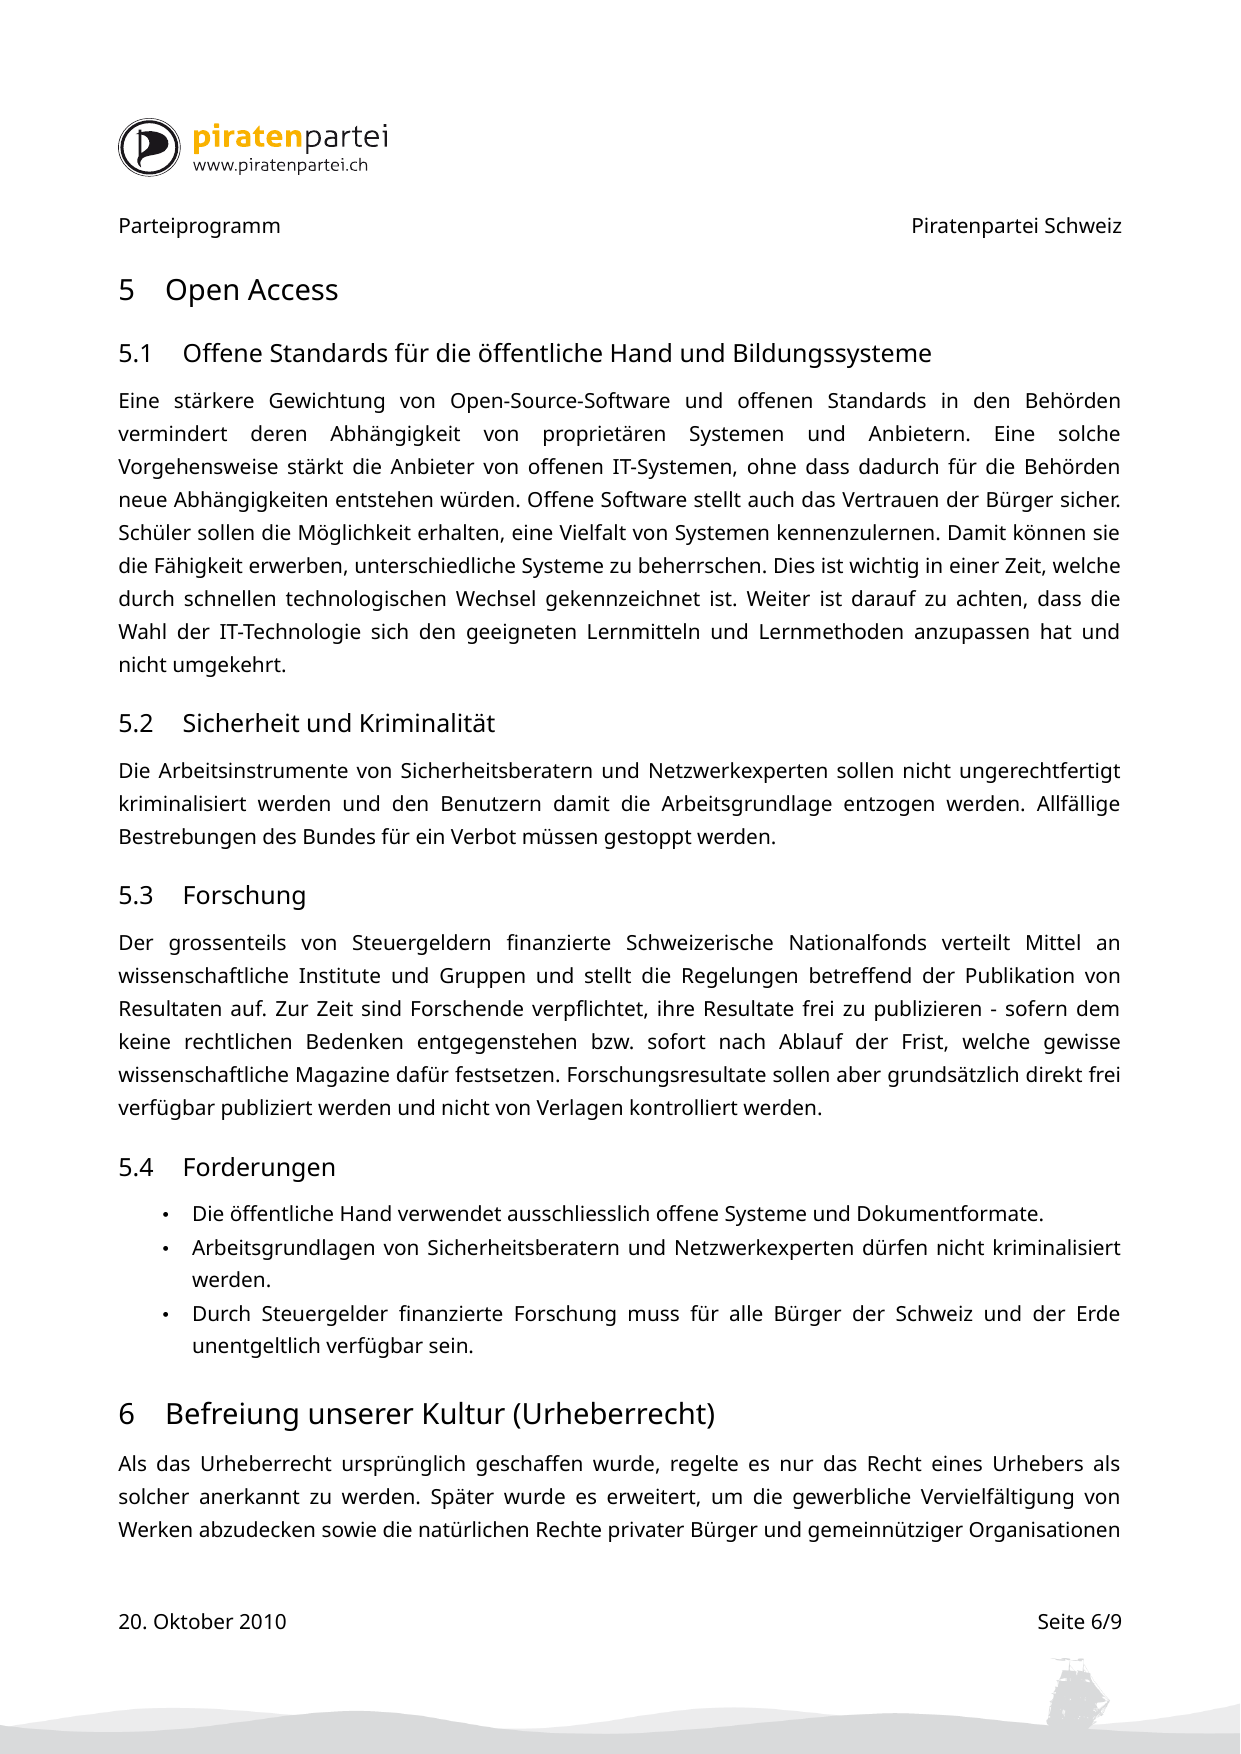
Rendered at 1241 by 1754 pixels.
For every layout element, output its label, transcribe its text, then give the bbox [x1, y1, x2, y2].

list Arbeitsgrundlagen von Sicherheitsberatern und Netzwerkexperten dürfen nicht kriminalisiert werden. [162, 1228, 1122, 1294]
list Durch Steuergelder finanzierte Forschung muss für alle Bürger der Schweiz und der Erde unentgeltlich verfügbar sein. [162, 1294, 1122, 1360]
subtitle Open Access [118, 269, 1122, 309]
picture [0, 1658, 1241, 1754]
subtitle Forderungen [118, 1149, 1122, 1183]
subtitle Offene Standards für die öffentliche Hand und Bildungssysteme [118, 335, 1122, 369]
text Eine stärkere Gewichtung von Open-Source-Software und offenen Standards in den Behörden vermindert deren Abhängigkeit von proprietären Systemen und Anbietern. Eine solche Vorgehensweise stärkt die Anbieter von offenen IT-Systemen, ohne dass dadurch für die Behörden neue Abhängigkeiten entstehen würden. Offene Software stellt auch das Vertrauen der Bürger sicher. Schüler sollen die Möglichkeit erhalten, eine Vielfalt von Systemen kennenzulernen. Damit können sie die Fähigkeit erwerben, unterschiedliche Systeme zu beherrschen. Dies ist wichtig in einer Zeit, welche durch schnellen technologischen Wechsel gekennzeichnet ist. Weiter ist darauf zu achten, dass die Wahl der IT-Technologie sich den geeigneten Lernmitteln und Lernmethoden anzupassen hat und nicht umgekehrt. [118, 381, 1122, 678]
text Die Arbeitsinstrumente von Sicherheitsberatern und Netzwerkexperten sollen nicht ungerechtfertigt kriminalisiert werden und den Benutzern damit die Arbeitsgrundlage entzogen werden. Allfällige Bestrebungen des Bundes für ein Verbot müssen gestoppt werden. [118, 752, 1122, 851]
subtitle Befreiung unserer Kultur (Urheberrecht) [118, 1393, 1122, 1433]
list Die öffentliche Hand verwendet ausschliesslich offene Systeme und Dokumentformate. [162, 1195, 1122, 1228]
subtitle Forschung [118, 878, 1122, 912]
subtitle Sicherheit und Kriminalität [118, 706, 1122, 740]
text Als das Urheberrecht ursprünglich geschaffen wurde, regelte es nur das Recht eines Urhebers als solcher anerkannt zu werden. Später wurde es erweitert, um die gewerbliche Vervielfältigung von Werken abzudecken sowie die natürlichen Rechte privater Bürger und gemeinnütziger Organisationen [118, 1445, 1122, 1544]
text Der grossenteils von Steuergeldern finanzierte Schweizerische Nationalfonds verteilt Mittel an wissenschaftliche Institute und Gruppen und stellt die Regelungen betreffend der Publikation von Resultaten auf. Zur Zeit sind Forschende verpflichtet, ihre Resultate frei zu publizieren - sofern dem keine rechtlichen Bedenken entgegenstehen bzw. sofort nach Ablauf der Frist, welche gewisse wissenschaftliche Magazine dafür festsetzen. Forschungsresultate sollen aber grundsätzlich direkt frei verfügbar publiziert werden und nicht von Verlagen kontrolliert werden. [118, 924, 1122, 1122]
